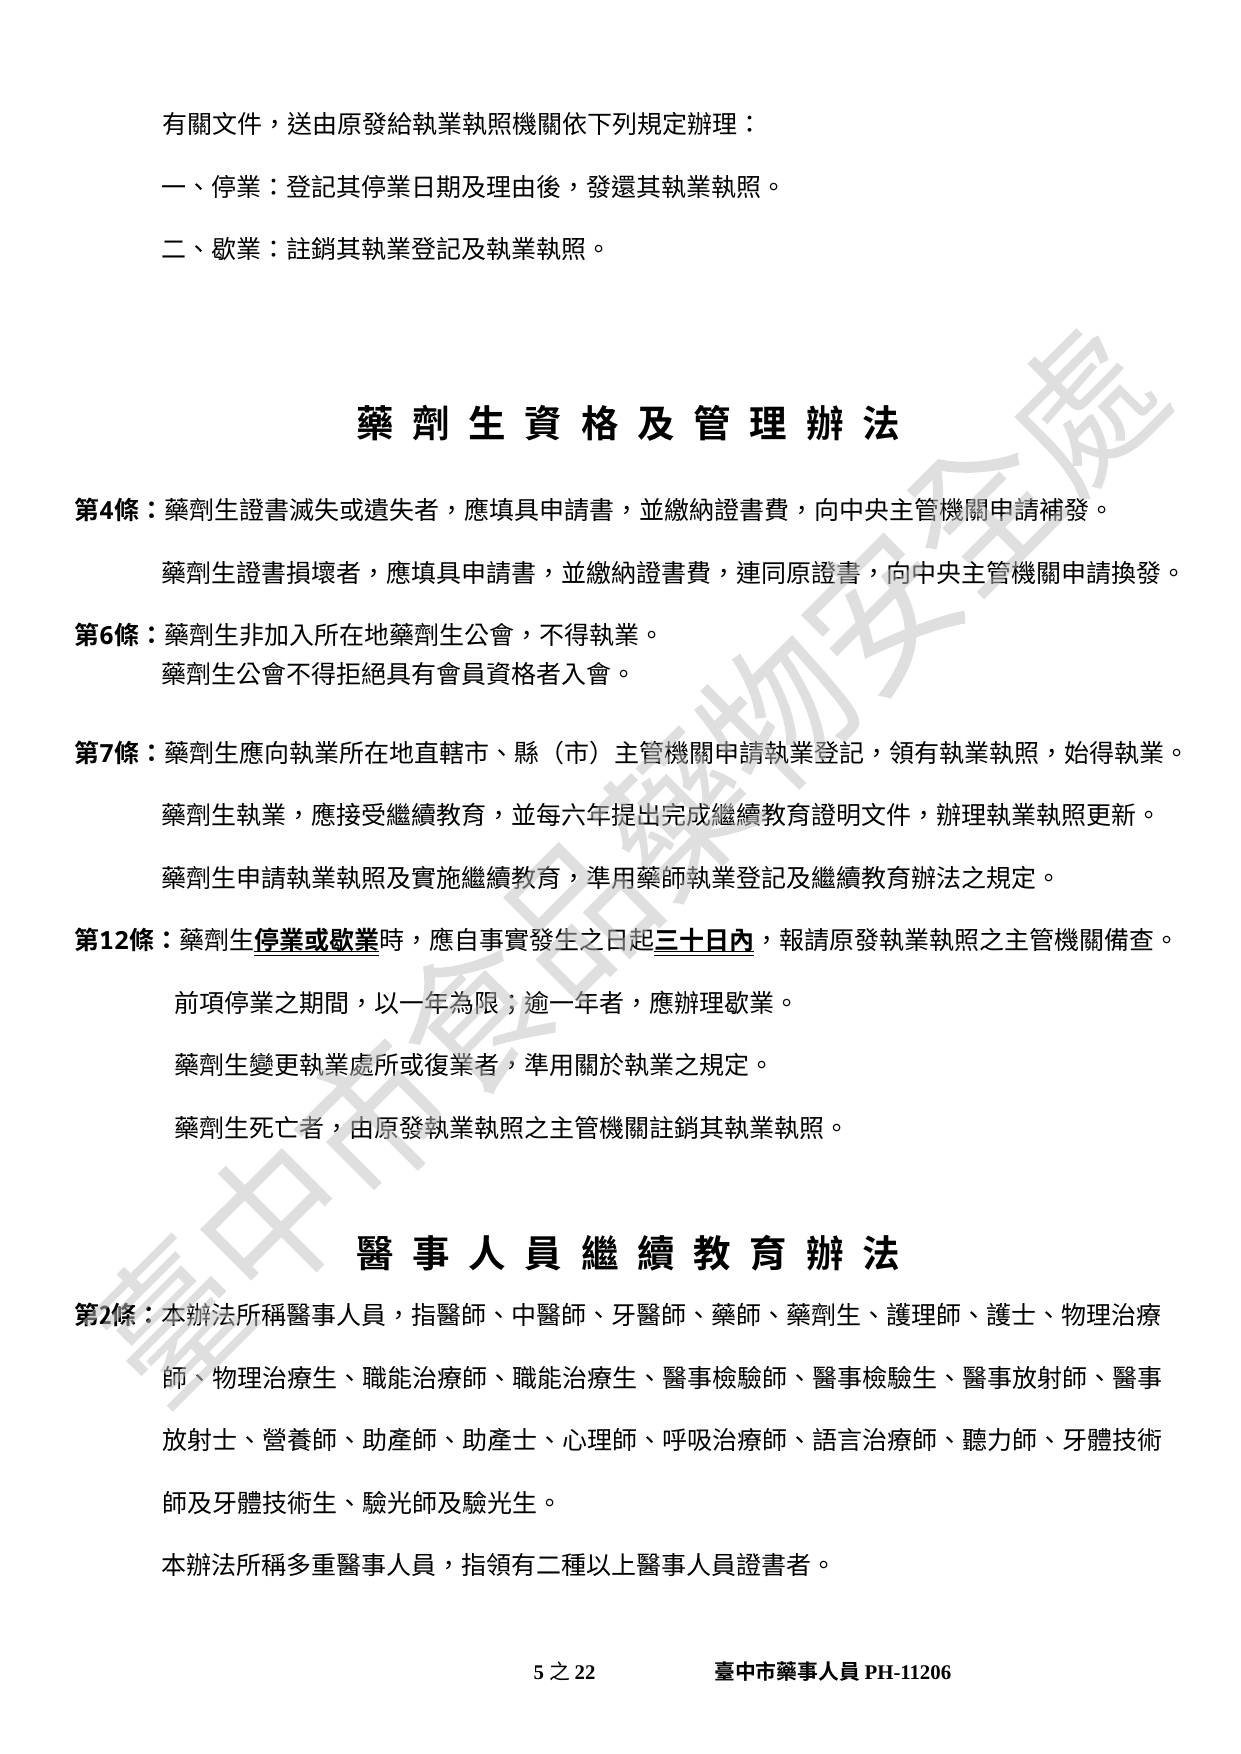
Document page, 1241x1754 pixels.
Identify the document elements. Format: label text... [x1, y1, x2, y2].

text [858, 592, 884, 611]
text [741, 654, 772, 674]
text 藥劑生證書損壞者，應填具申請書，並繳納證書費，連同原證書，向中央主管機關申請換發。 [841, 550, 896, 592]
text 藥劑生申請執業執照及實施繼續教育，準用藥師執業登記及繼續教育辦法之規定。 [74, 834, 679, 897]
text 藥劑生變更執業處所或復業者，準用關於執業之規定。 [456, 1022, 486, 1046]
text 藥劑生死亡者，由原發執業執照之主管機關註銷其執業執照。 [74, 1084, 356, 1147]
text [253, 1238, 315, 1272]
text 第2條：本辦法所稱醫事人員，指醫師、中醫師、牙醫師、藥師、藥劑生、護理師、護士、物理治療師、物理治療生、職能治療師、職能治療生、醫事檢驗師、醫事檢驗生、醫事放射師、醫事放射士、營養師、助產師、助產士、心理師、呼吸治療師、語言治療師、聽力師、牙體技術師及牙體技術生、驗光師及驗光生。 [74, 1272, 1181, 1522]
text [773, 663, 797, 691]
text 藥劑生死亡者，由原發執業執照之主管機關註銷其執業執照。 [374, 1084, 1181, 1147]
text 藥劑生公會不得拒絕具有會員資格者入會。 [74, 654, 748, 691]
text 第12條：藥劑生停業或歇業時，應自事實發生之日起三十日內，報請原發執業執照之主管機關備查。 [599, 897, 645, 935]
text 醫 事 人 員 繼 續 教 育 辦 法 [290, 1209, 1181, 1272]
text 藥劑生變更執業處所或復業者，準用關於執業之規定。 [470, 1022, 1181, 1084]
text 藥劑生申請執業執照及實施繼續教育，準用藥師執業登記及繼續教育辦法之規定。 [651, 834, 690, 867]
text 藥劑生證書損壞者，應填具申請書，並繳納證書費，連同原證書，向中央主管機關申請換發。 [993, 529, 1181, 592]
text 第12條：藥劑生停業或歇業時，應自事實發生之日起三十日內，報請原發執業執照之主管機關備查。 [632, 897, 1181, 959]
text 第4條：藥劑生證書滅失或遺失者，應填具申請書，並繳納證書費，向中央主管機關申請補發。 [987, 467, 1181, 529]
text 有關文件，送由原發給執業執照機關依下列規定辦理： [74, 81, 1181, 144]
text [907, 592, 1181, 654]
text 藥劑生執業，應接受繼續教育，並每六年提出完成繼續教育證明文件，辦理執業執照更新。 [74, 772, 631, 834]
text 第7條：藥劑生應向執業所在地直轄市、縣（市）主管機關申請執業登記，領有執業執照，始得執業。 [74, 709, 753, 772]
text 藥劑生執業，應接受繼續教育，並每六年提出完成繼續教育證明文件，辦理執業執照更新。 [702, 772, 1181, 834]
text 藥劑生執業，應接受繼續教育，並每六年提出完成繼續教育證明文件，辦理執業執照更新。 [624, 772, 702, 818]
text 藥劑生變更執業處所或復業者，準用關於執業之規定。 [74, 1022, 482, 1084]
text 藥劑生申請執業執照及實施繼續教育，準用藥師執業登記及繼續教育辦法之規定。 [688, 834, 1181, 897]
text 前項停業之期間，以一年為限；逾一年者，應辦理歇業。 [486, 959, 1181, 1022]
text 第7條：藥劑生應向執業所在地直轄市、縣（市）主管機關申請執業登記，領有執業執照，始得執業。 [738, 709, 1181, 772]
text 本辦法所稱多重醫事人員，指領有二種以上醫事人員證書者。 [74, 1522, 1181, 1584]
text 第6條：藥劑生非加入所在地藥劑生公會，不得執業。 [74, 592, 855, 654]
text 第4條：藥劑生證書滅失或遺失者，應填具申請書，並繳納證書費，向中央主管機關申請補發。 [74, 467, 933, 529]
text [74, 1209, 241, 1272]
text 藥劑生死亡者，由原發執業執照之主管機關註銷其執業執照。 [343, 1126, 392, 1147]
text 前項停業之期間，以一年為限；逾一年者，應辦理歇業。 [74, 959, 476, 1022]
text 一、停業：登記其停業日期及理由後，發還其執業執照。 [74, 144, 1181, 206]
text [897, 654, 1181, 691]
text 前項停業之期間，以一年為限；逾一年者，應辦理歇業。 [456, 970, 483, 995]
text [217, 1209, 272, 1257]
text 藥 劑 生 資 格 及 管 理 辦 法 [74, 394, 1044, 448]
text [811, 654, 901, 691]
text 藥劑生證書損壞者，應填具申請書，並繳納證書費，連同原證書，向中央主管機關申請換發。 [74, 529, 988, 592]
text 第12條：藥劑生停業或歇業時，應自事實發生之日起三十日內，報請原發執業執照之主管機關備查。 [74, 897, 628, 959]
text 藥劑生申請執業執照及實施繼續教育，準用藥師執業登記及繼續教育辦法之規定。 [520, 858, 578, 897]
text [1029, 394, 1181, 448]
text [869, 600, 904, 642]
text 藥劑生證書損壞者，應填具申請書，並繳納證書費，連同原證書，向中央主管機關申請換發。 [972, 536, 1014, 582]
text 前項停業之期間，以一年為限；逾一年者，應辦理歇業。 [552, 959, 596, 984]
text [789, 654, 826, 691]
text 二、歇業：註銷其執業登記及執業執照。 [74, 206, 1181, 269]
text 第4條：藥劑生證書滅失或遺失者，應填具申請書，並繳納證書費，向中央主管機關申請補發。 [942, 471, 998, 507]
